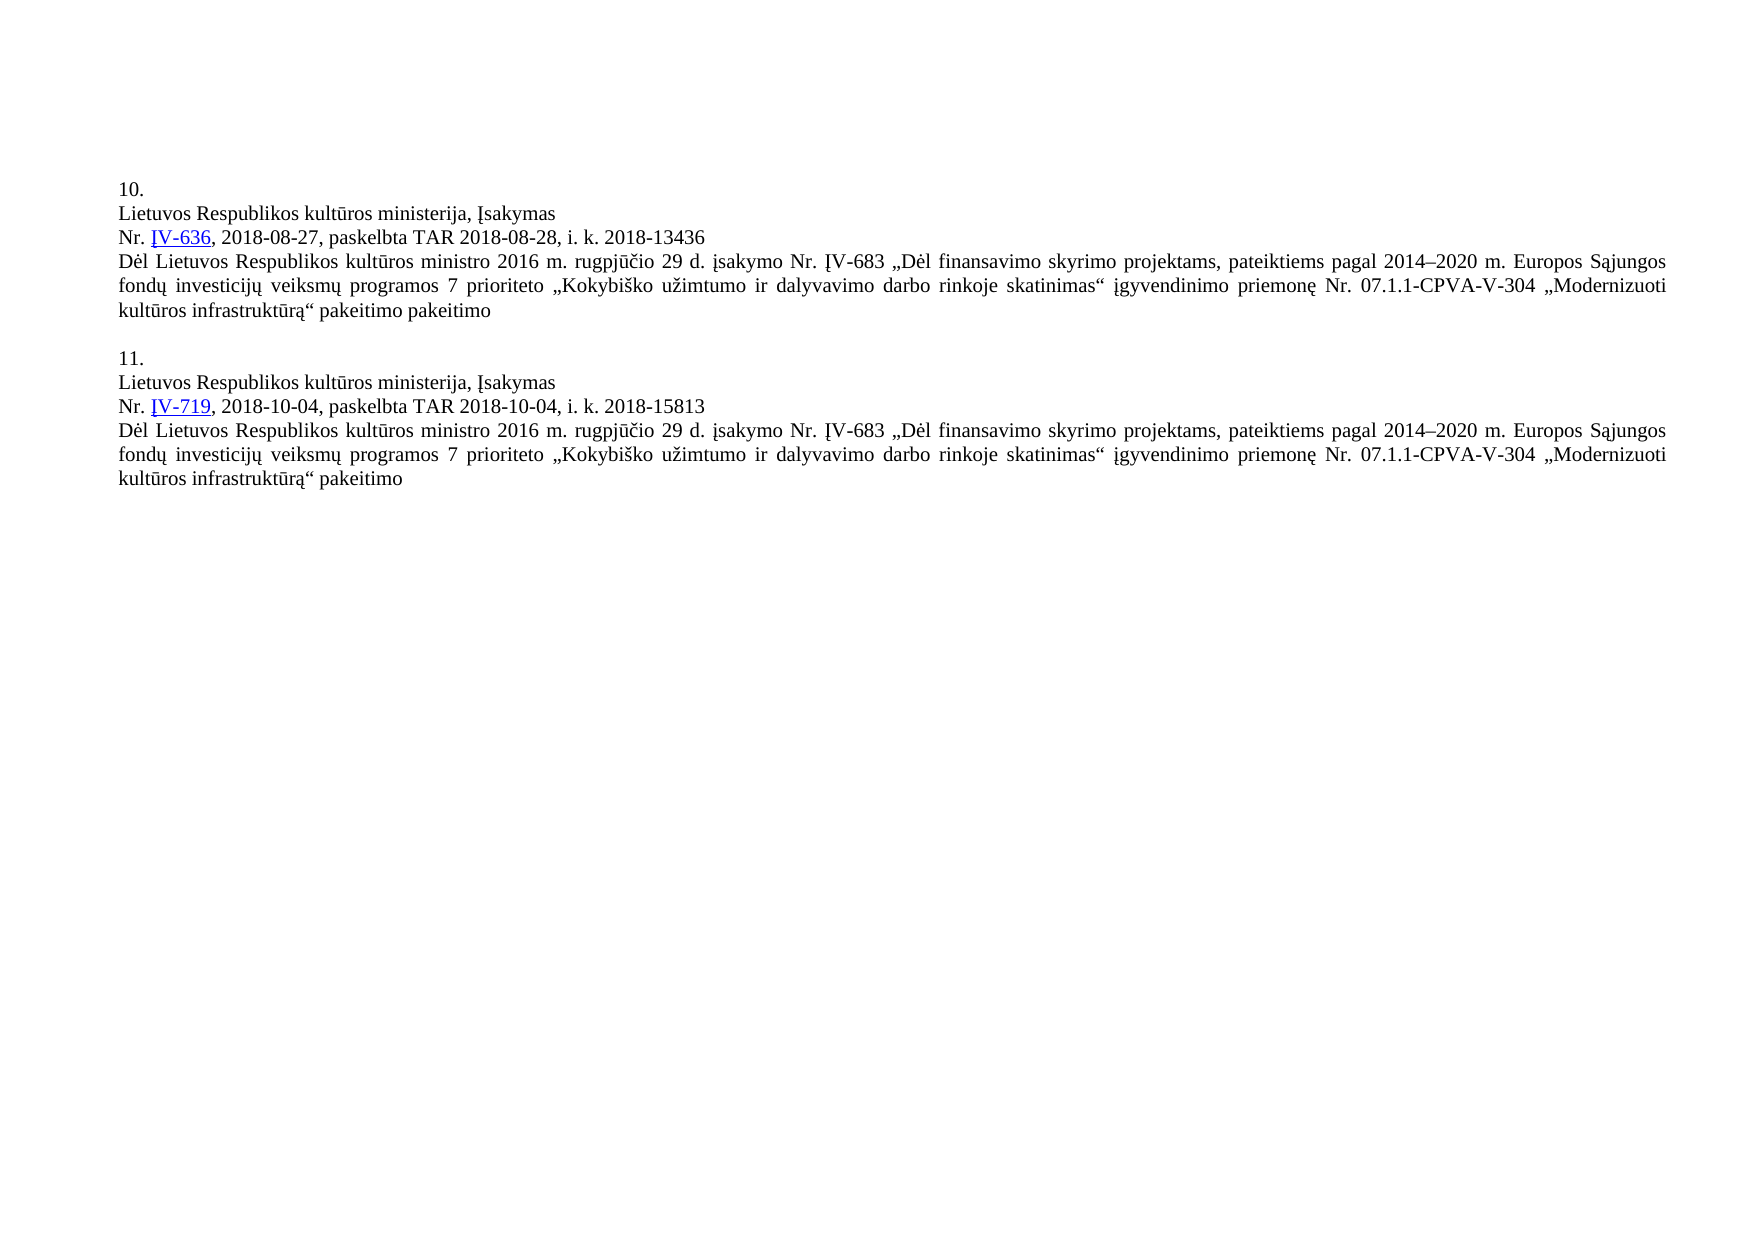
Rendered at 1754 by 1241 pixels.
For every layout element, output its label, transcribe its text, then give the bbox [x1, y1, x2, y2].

text Dėl Lietuvos Respublikos kultūros ministro 2016 m. rugpjūčio 29 d. įsakymo Nr. ĮV-683 „Dėl finansavimo skyrimo projektams, pateiktiems pagal 2014–2020 m. Europos Sąjungos fondų investicijų veiksmų programos 7 prioriteto „Kokybiško užimtumo ir dalyvavimo darbo rinkoje skatinimas“ įgyvendinimo priemonę Nr. 07.1.1-CPVA-V-304 „Modernizuoti kultūros infrastruktūrą“ pakeitimo [118, 418, 1668, 490]
text 10. [118, 177, 1668, 201]
text Nr. ĮV-636, 2018-08-27, paskelbta TAR 2018-08-28, i. k. 2018-13436 [118, 225, 1668, 249]
text Lietuvos Respublikos kultūros ministerija, Įsakymas [118, 370, 1668, 394]
text Lietuvos Respublikos kultūros ministerija, Įsakymas [118, 201, 1668, 225]
text Nr. ĮV-719, 2018-10-04, paskelbta TAR 2018-10-04, i. k. 2018-15813 [118, 394, 1668, 418]
text 11. [118, 346, 1668, 370]
text Dėl Lietuvos Respublikos kultūros ministro 2016 m. rugpjūčio 29 d. įsakymo Nr. ĮV-683 „Dėl finansavimo skyrimo projektams, pateiktiems pagal 2014–2020 m. Europos Sąjungos fondų investicijų veiksmų programos 7 prioriteto „Kokybiško užimtumo ir dalyvavimo darbo rinkoje skatinimas“ įgyvendinimo priemonę Nr. 07.1.1-CPVA-V-304 „Modernizuoti kultūros infrastruktūrą“ pakeitimo pakeitimo [118, 249, 1668, 322]
